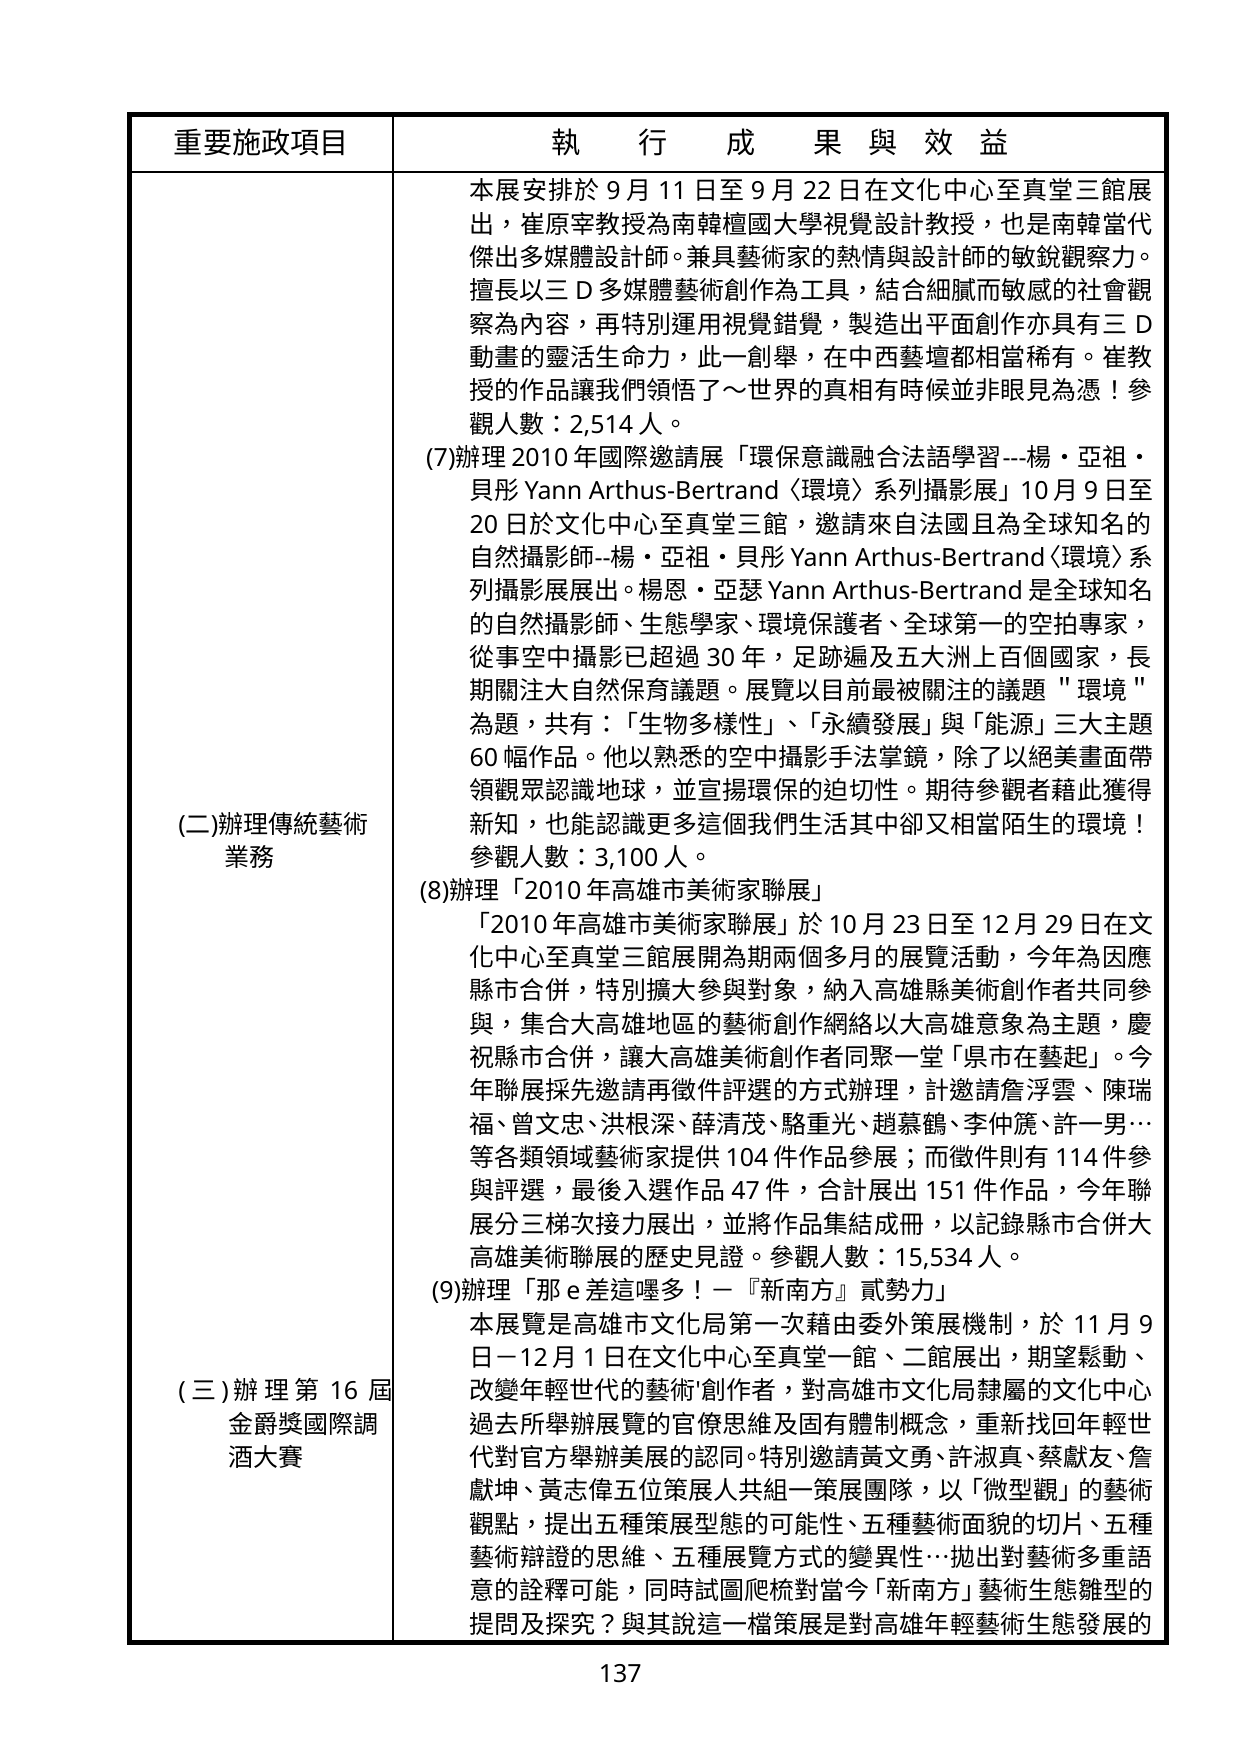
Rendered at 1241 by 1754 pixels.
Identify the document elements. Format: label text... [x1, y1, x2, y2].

table_header 重要施政項目 [132, 117, 392, 171]
table_cell 擬訂高雄市藝文活動活化方案，訂定「高雄市特定文化設施運用及文 化活動合作執行要點」，由文化局與財團法人高雄市文化基金會合作 辦理文化藝術活動，透過公設財團法人多元觸角與創會功能，一方面 節省公帑，一方面以最少經費，策辦更多大型優質活動。 1.輔導與監督財團法人高雄市愛樂文化藝術基金會及附設兩樂團組 織整併及轉型，該基金會第四屆董事會99年度共計召開第二次至 第六次董事會議，完成重要變革及事項如后： (1)99年7月1日完成第一階段組織整併，整併兩樂團的行政團 務，由團長制改行執行長制，採任期制。首創由單一的基金會負責營運西樂交響樂團及國樂交響樂團的新模式。 (2)建立基金會典章制度，齊一兩樂團管理標準並提升專業素養。99年12月完成「99年度團員評鑑」，並接續完成駐團指揮遴選。 2.高雄市愛樂文化藝術基金會99年度接受本局補助款,辦理表演活 動及場次如下： (1)高雄市交響樂團：專案及定期音樂會22場（其中含民間及政府單位邀演共9場）、校園推廣及小型室內樂重奏組54場、附設團演出及成果發表會15場、其他12場，合計103場，觀眾人數計86,198人。 (2)高雄市國樂團：專案及定期音樂會19場、校園推廣演出45場、附設團演出6場、其他7場，合計77場，觀眾人數計34,168人。 99年度本局所屬志工運用單位招募文化志願服務人員共計351人,協 助推動本局所屬文化設施，如展覽館、演藝廳及圖書館等服務工作， 對於新進任職人員，都會依各地點服務性質之需要，施予專業訓練課 程，為民眾提供服務。 《文化高雄》藝文活動月刊自99年2月號起發行量由每月5萬5千 冊擴大為6萬冊， 99年9月號起頁數也由60頁增加為72頁，擴大 行銷大高雄公民營藝文場館活動，通路點由800餘點大幅擴增為1500 餘點，頗受民眾歡迎與好評，對推廣藝文活動助益良多。 1.2010高雄文學發聲國際學術研討會 配合2010高雄縣市合併，為探索大高雄文學未來走向，規劃適切 周全的文學政策，邀集大高雄文壇意見領袖共同集思廣益、促進意 見交流，於11月6、7日（星期六、日）連續兩天於本局至善廳第 二會議室辦理「2010高雄文學發聲國際學術研討會」，來自加拿 大、日本、韓國及國內共13位學者發表專題演講及論文講座，本 次活動並將觸角延伸至電影等相關領域。99年12月出版《2010 高雄文學發聲國際學術研討會論文集》，以作為大高雄文學風采之 行銷與紀錄。 2.辦理「2010高雄文藝獎」 「高雄文藝獎」自89年起每兩年辦理一次，99年因應縣市合併， 特擴大辦理，以表彰高雄地區從事文化藝術創作具有特殊貢獻成就 或長期致力於文化藝術活動推展之人士，且本屆文藝獎不分獎勵類 別，共評選出7名得獎者，分別為錦連、鍾鐵民、陳水財、李武男、 郭南宏、沈亨榮、張秀如，99年10月24日下午在高雄市文化中 心至德堂舉行頒獎典禮，表彰7位得獎者為高雄藝文界的傑出貢 獻，凸顯本市對文藝界前輩之推崇。 3.「2010高雄文學創作獎助計畫」及「2010高雄文學出版計畫」 (1)以「三山與河海之歌」為主題辦理「2010高雄文學創作獎助計 畫」一般文類組及台語文類組，公開徵選文學創作計畫，入選十二位，文類包含為新詩、散文、小說及報導文學類，每位可獲獎助金10萬元。 (2)辦理「2010高雄文學出版計畫」，共徵得36件作品，選出新詩、散文、短篇及中篇小說共4件作品，於99年12月出版，每件作品出版書籍2,000冊，並上架流通發行。 4.出版兒童／青少年高雄繪本系列 邀請高雄知名繪本作家及新銳作家為兒童、青少年寫故事。鼓勵文 學創作風氣，共邀請高雄在地著名年輕作家郭漢辰、凌性傑、夏夏… 繪本家李瑾倫、劉旭恭等為高雄創作繪本系列，以圖文書打造高雄 文學新風景，作品將陸續完成。 5.辦理新銳文學作家創作分享活動，包含徐嘉澤、胡長松、凌性傑、 郭漢辰…等，共辦理13場，讀者反應熱烈，豐富璀璨的創作光芒， 為在地高雄注入一股新活力，同時展現高雄文學的多元面貌 6.出版優良文學素材 出版《98年高雄縣作家作品集》、《第七屆鳳邑文學獎得獎作品集》 、《鳳邑文學百科》、《高雄縣國民中小學臺灣文學讀本》等。 7.辦理鳳邑文學獎 為鼓勵本地文學創作者，倡導地方文學風氣，提升國民文化素養， 獎勵優良文學作品及對文學有特殊貢獻者，舉辦第七屆鳳邑文學 獎，計119件作品參賽，25位創作者獲得獎勵。 「高雄文創設計人才回流駐市(試辦)計畫」 為發展文創產業，吸引具有合法稅籍登記之文創設計人才以個人工作 室型態回流高雄。透過文創設計者之駐市設點，開拓兼具文化與經濟 雙重價值之文創市場。計畫獎助30位文創工作者，並分別於本市及 台北辦理說明會，共有二百多位來自南北兩地設計人才踴躍參加，本 案三梯次徵件，計有一百多人提案，通過駐市申請者共15人。 辦理「99年度活化流行音樂營運空間試辦計畫」，分4期補助，共補 助46家次的民間業者邀請流行音樂表演者至各單位駐唱演出。全年 共有173組樂手或團體演出，每周可提供90至136個演出時段供流 行音樂表演者演出，每月觀賞人數超過1萬5仟人。 1.文化資產審定 召開15次文化資產審議委員會，通過原岡山日本海軍航空隊編號 A1~A16宿舍群(樂群村)、龍肚鍾富郎派下夥房、伯公及菸樓為市 定古蹟，左營海軍眷村(包含合群、建業、明德等眷村)為文化景觀， 以及原岡山日本海軍航空隊編號B1~B10宿舍群(樂群村)。目前本 市共有古蹟45處(國定5處)，歷史建築41處，遺址4處(國定2 處)，文化景觀2處，總計92處。 2.文化資產修復 (1)完成國定古蹟左營舊城南門修復計畫。 (2)完成市定古蹟崇聖祠緊急修復工程。 (3)成左營舊城（東門段）震災後緊急支撐工程。 (4)完成市定古蹟旗山鎮農會修復工程。 (5)完成市定古蹟舊鼓山國小(旗山生活文化園區)大禮堂、辦公廳、北棟教室整體屋舍修復工程。 (6)完成歷史建築九曲堂泰芳商會鳳梨罐詰工場規劃設計。 (7)辦理國定古蹟原日本海軍鳳山無線電信所災害修復工程。 (8)辦理市定古蹟鳳儀書院修復工程。 (9)辦理市定古蹟鳳山縣城殘蹟-平成、訓風及澄瀾三處砲台災害復 建工程。 (10)辦理歷史建築原頂林仔邊警察官吏派出所災害復建工程。 (11)辦理國定古蹟下淡水溪鐵橋（高雄端）災害復建工程。 (12)辦理市定古蹟旗山天后宮修復工程。 (13)辦理歷史建築旗山碾米廠規劃設計。 (14)輔導完成99年度產業文化資產再生計畫-台灣糖業博物館展出空間創意改造計畫。 3.遺址保存 (1)完成99年度國定遺址鳳鼻頭（中坑門）遺址及萬山岩雕群管理維護計畫。 (2)規劃鳳鼻頭遺址公園之設置，完成「鳳鼻頭（中坑門）遺址文 化內涵暨生態環境調查研究計畫」及「鳳鼻頭遺址文物展示館及展示內容先期規劃案」，並辦理遺址保存計畫暨都市計畫變更。 (3)辦理月眉農場永久屋基地下游段滯洪池涵蓋新象寮遺址搶救發掘計畫。 (4)辦理那瑪夏鄉莫拉克災後復原學校預定地民權遺址搶救發掘計畫。 (5）辦理那瑪夏及甲仙鄉重建預定地與遺址重疊部分之災後復原考古調查試掘計畫。 4.眷村文化保存 (1)調查研究與出版 99年陸續辦理「左營眷村空間基礎資料與活化再利用屬性分析研究計畫」、「眷村文化性資產-眷村教育發展史訪談計畫」、「高雄市眷村女性生命史紀錄計畫」、「眷村花之味」、「原日本海軍鳳山無線電信所日本宿舍建築調查研究與修復計畫」，透過各種歷史角度帶領民眾體會眷村文化之價值與保存意義。 (2)眷村文化園區 文化局自成立眷村文化館並試營運以來，即積極建構眷村文化館成為眷村文化影音保存的多元參與平台，並規劃辦理各項靜態展覽、動態演藝及眷村美食等活動，以完整保留眷村文化。99年並依據「國軍老舊眷村文化保存選擇及審核辦法」擬具保存計畫，爭取「左營明德新村」及鳳山「海光四村」、「莒光三村、「慈暉新村」成為國防部南區眷村文化保存區。99年8月21日於左營海軍運動場籌辦「當我們同在一起-821守護左營海軍眷村活動」，總計逾1500人次齊聚左營海軍運動場，為保存左營海軍眷村文化而努力。 1.打狗英國領事館(官邸) 為落實古蹟活化再利用精神，文化局辦理打狗英國領事館官邸委外 營運，積極督導委外廠商規劃辦理靜、動態藝文活動，並引領民眾 深入瞭解打狗英國領事館官邸在高雄歷史脈絡中扮演之角色，成功 行銷打狗英國領事館官邸為本市著名文化觀光景點，參訪人潮不 斷，99年累計參訪人次逾412,342人。 2.武德殿 武德殿為全台唯一以原始功能再利用之古蹟點，館內除舉辦劍道武 術等活動外，並設有日本武道文物展覽，展出武士鎧甲、武士刀等 文物，帶領民眾體驗正統之武道文化。99年陸續舉辦武德祭系列 活動-日本舞蹈、茶道、花道研習體驗營以及劍道大賽兼演武大會 等台日交流藝文活動，99年累計蒞館參訪人次逾34,440人次。 3.打狗鐵道故事館 文化局結合鐵道文化與整體都市發展，將廢棄車站打造為「打狗鐵 道故事館」，於99年10月24日正式開幕，融入鐵道圖書資訊平台 與旅遊諮詢等機能，除了將鐵道貨運業務呈現在民眾眼前，更是全 台鐵道展示資料館唯一有博物館學專業人員進駐的館舍，展示品說 明板上的QR二維條碼，讓民眾可以利用智慧型手機當場檢索上網 ，開創國內博物館文物導覽的先驅。 4.旗山生活文化園區（舊鼓山國小） 旗山生活文化園區的前身為舊鼓山國小，文化局分年進行古蹟修復 及景觀改善工程，並定名為「旗山生活文化園區」。透過舉辦表演 藝術、幸福(惜福)市集、單車深度旅行、藝術進駐及藝文交流等活 動，提供遊客及民眾良善的休憩及生活空間。總計99年入園或參 與活動人數約有36,000人次。 1.文化資產調查研究 (1)完成市定古蹟西子灣蔣介石行館調查研究及修復計畫。 (2)完成高雄市柴山小溪貝塚調查研究計畫，將做為未來提報本市文化資產審議委員會審議指定遺址或列冊監管之重要依據。 (3)完成國定古蹟鳳山縣舊城東門段調查研究及修復計畫。 (4)完成國定古蹟鳳山縣舊城西門遺蹟調查研究，並經本市99年度文資審議委員第5次會議審議通過，決議將西門段城牆遺跡二處及建議保存範圍提報文建會審議，納入國定古蹟鳳山縣舊城範圍。 (5)完成歷史建築旗山火車站周邊石拱圈及角樓調查研究及規劃設計案。 (6)辦理歷史建築黃家古厝調查研究及修復計畫歷史建築黃家古厝調查研究及修復計畫。 (7)完成高雄縣文化景觀普查計畫(第三期）。 (8)辦理國定古蹟原日本海軍鳳山無線電信所古蹟保存區第二期 規劃案。 2.大高雄文化資產行政業務再造論壇 因應99年12月25日高雄市縣合併，對於文化資產相關議題之行 政運作與社群共識等面向，應具備全面觀以勾勒未來共同願景，文 化局於99年10月27日辦理「大高雄文化資產行政業務再造論 壇」，邀請高雄市、縣民間社團與學術單位與會，針對未來大高雄 文化資產及地方文化館保存與經營等議題，提供客觀且多元之專業 建議，藉由此次論壇打造一對話平台，並將論壇成果輯錄成冊，以 作為未來大高雄推動文化資產政策時之參考。 3.文史民俗活動推廣 (1)辦理2010年二二八紀念系列活動，文化局以『寬容．新情．新希望』為主題，規劃辦理二二八系列紀念活動，包括：「火煉的水晶」新書發表會、「高雄二二八雄中座談」、「二二八追思紀念會」、「二二八和平紀念系列影展-和平與人權影像專題」、以及「二二八紀念音樂會」，期待透過跨族群的理解與對話，表達對受難者之追思紀念。 (2)辦理開台聖王鄭成功387年紀念活動，藉由台灣豫劇團的表演傳頌其事略功績，引領市民了解鄭成功開發台灣的功績以及對台灣歷史文化的影響。 (3)辦理2010年全國古蹟日 歡迎遊古蹟 璀璨的哈瑪星 市府近年積極推動哈瑪星舊城區改造與古蹟保存活化，使充滿懷舊氛圍的哈瑪星再度燦爛起來，文化局響應「世界古蹟日」的文化活動精神，於99年9月18日、10月10日二日辦理古蹟日活動，藉由遊玩的方式帶領民眾了解高雄之起源並深入認識哈瑪星的繁華盛景，進而推廣文化資產保存與再利用之意識。此次活動計有361位民眾參加。 巧奪天工‧玉樹臨風 為呈現旗山天后宮、鳳山龍山寺與大樹鄉文化資產的修護樣貌與歷史遺跡，以彰顯文化資產之人文意義與永續保存之價值。文化局辦理「旗鳳敵手‧廟宇回春」以及「五福臨門有古意」兩場古蹟日活動，讓民眾了解文化資產保存及修護的正確觀念，並整合大樹鄉舊鐵橋溼地生態園區之資源，帶領民眾體驗文化，擁抱生態。此次活動計有320位民眾參加。 1.辦理地方文化館第二期計畫 99年向行政院文化建設委員會爭取經費辦理「地方文化館第二期 計畫」，包括第一類重點館舍升級計畫以及第二類文化生活圈計畫 ，以積極建構城市文化館群，深化為高雄城市最具魅力的文化據 點。 2.辦理「中長程文化生活圈」 99年文化局搭配縣市合併等議題，強化高雄市區文化館、博物館 群入口城市機能，以「整座城市，就是我的文化館」為訴求，加入 夜間行動Day & Night、館內延伸館外In & Out等概念，陸續規 劃辦理：「文化館，創意逛大街」資源串連與合作展演計畫、《文化 高雄》「城市文化館專題」中外文整體導覽文宣行銷共享計畫、「無 邊界的文化館」大高雄文化生活圈經營輔導交流平台計畫，期能提 供縣市合併後大高雄生活圈的城市藝文饗宴，吸引更多旅客造訪大 高雄。 3.辦理古蹟活化策展：英國領事館官邸台英文化交流跨領域策展計 畫為達成活化古蹟並發揮教育民眾之目的，99年文化局依計畫精 神辦理「城市再生最前線—看利物浦。聽披頭四。想像高雄」以及 「東方想像－大航海時代香料與地圖展」兩場展覽，透過展示帶領 民眾體認該館多元豐富之文化內涵，並打造台英文化交流生活圈。 1.辦理99年度新故鄉社區營造第二期計畫 輔導本市各社區向行政院文化建設委員會爭取經費辦理99年度新 故鄉社區營造第二期計畫，包括成立社造中心，串聯各社區組織以 強化社造運作功能。 2.徵選輔導社區營造點並培育相關人才 99年度共輔導54處社區營造點（其中高雄市23處；高雄縣31處）， 並培育相關人才投入社區營造工作，鼓勵地方守護文化資產及地方 文化產業資源再造，以推動社區交流。99年12月辦理三梯次社區 交流活動，共帶領逾220位對社造有熱誠之民眾走訪高雄縣旗山南 星社區及美濃廣林社區，並從中汲取成功經驗以因應縣市合併後社 造計畫之推動。 1.2010高雄春天藝術節 與高雄市文化基金會合作，於本（99）年3月至5月辦理，為本市 首次規劃辦理之大型城市藝術節，總計有13個節目，共計21場次， 共吸引4萬多人，平均觀眾整體滿意度超過9成，深獲民眾喜愛且 豐富市民藝文生活，明年將繼續辦理。 (1)藍色星球 於99年3月9日晚間假高雄美術館面湖草坡辦理旗艦級大型戶外多媒體交響音樂會，《藍色星球》是首部全面探討海洋生態與自然歷史的紀錄片，由英國廣播公司BBC與Discovery共同製作，拍攝時間長達五年、足跡遍及全球七大洲；2006年《藍色星球》發展為音樂會形式，讓觀眾感受不可思議的深海畫面與現場音樂的震撼，娛樂性、教育性與環保意識兼具的演出獲得國際間廣大的迴響。本活動吸引7,000名觀眾前來聆聽這場草地音樂會。 (2)法國普雷祖卡現代芭蕾舞團-白雪公主 於99年3月10、11日晚間假高雄市文化中心至德堂演出，在法國當代傑出編舞家普雷祖卡的巧手編創下，童話白雪公主中的主角們鮮明地跳躍在舞台上，身穿時尚設計師高堤耶的華麗服飾，在馬勒交響曲的浪漫樂聲中，動人地舞出雋永的格林童話。2場演出票房超過7成，吸引約2,400位觀眾。 (3)台語巨星演唱會 這次演唱會於99年3月13日晚間假高雄市文化中心至德堂演出，特別邀請「寶島歌王」葉啟田、「肉粽歌王」郭金發、「車站天后」張秀卿、「多桑」蔡振南等八位台語歌壇唱將同台飆歌，清一色都是金曲歌王歌后，首度邀請到三度入圍金曲獎的知名日籍作曲家櫻井弘二擔任音樂總監，率領高雄市國樂團合力演出。大編制樂隊陣容增加了演出的整體氣勢，傳統與流行、復古與時尚的結合更帶來耳目一新的台語音樂震撼，售票率達到99％，約1,700人觀賞，活動演出深獲好評，吸引不同族群前往至德堂參加演唱會 。 (4)預言 於99年3月19至21日假高雄市文化中心至德堂演出， 臺灣戲劇表演家劇團在創立十年後積極朝向轉型成為全國知名舞台劇團，該團首次嘗試以「推理」風格編寫本劇，廣納全國優秀演員並集合國內劇場界菁英，更跨界邀請流行音樂界知名音樂人共襄盛舉，突破該團歷來製作與行銷方式與規模。本活動吸引4500名觀眾。 (5)穿梭在村上IQ84異托邦 帶領大家重溫村上春樹筆下的音樂文字魅力；指揮家陳秋盛與旅美鋼琴家劉孟捷率高市交演出《小交響曲》等曲目，更深刻地享受村上流小說中的線索。於99年3月27日假高雄市文化中心至德堂演出，吸引1,500名觀眾一起描繪出村上小說中的古典印象。 (6)登陸夢幻島 於99年4月3日假高雄市文化中心至德堂演出，對位室內樂團結合舞蹈戲劇，演繹古今中外的古典樂，穿越時光隧道，隨著音符飛天遁地，與小飛俠彼得潘一起捉弄討厭的虎克船長。還有「台灣之光」旅德男高音林健吉特別回台，在高雄春天藝術節唱給孩子聽！吸引約3,000名觀眾欣賞。 (7)彼得與狼 「彼得與狼」是俄國作曲家普羅高菲夫一系列少年音樂教育中，最為人所熟悉的一部作品，高雄城市芭蕾舞團與高雄市交響樂團聯合演出，由旅歐舞蹈家王國權編舞，帶給喜愛音樂與舞蹈的觀眾一場溫馨與高水準的芭蕾與交響樂的盛宴。另一齣作品為創作芭蕾「綻」，由國家文藝獎得獎人李靜君以巴哈的協奏曲編舞，是結合繪畫與音樂的絕佳舞蹈創作。於99年4月17、18日假高雄市文化中心至德堂演出，吸引超過3,000位觀眾。 (8)白香蘭 於99年4月23、24日假高雄市文化中心至德堂演出，歌仔戲首創音樂歌舞劇「白香蘭」，重現50年代黑貓歌舞劇團的迷人風采、內台歌仔戲的精采盛況。幕幕場景重現，感受濃濃的復古台灣味，共計1,750位觀眾觀賞，一同回到記憶中的時光！ (9)雷峰塔 金鷹閣電視木偶劇團與高雄國樂團合作的超炫金光布袋戲，帶您進入「白蛇傳」的古典神話鉅作，此次力邀高雄市立國樂團跨刀合作，編製主題曲及配樂，透過現場演奏，緊密結合每個古典京劇裝扮的戲偶精湛操演，舞台設計首創全國布袋戲舞台劇零框架演出，以燈光與立體場景互構的非傳統出入場安排，讓戲偶可以穿梭於舞台每個角落演出，更貼近觀眾視覺所及，能欣賞到偶戲的細緻迷人風采，於99年5月22日假高雄市文化中心至善廳演出，約有700名觀眾。 2.大港開唱 與「The Wall」及「高雄市文化基金會」合作辦理「大港開唱」 活動，於3月12日至21日間假駁二藝術特區辦理。邀請國內外 流行樂獨立樂團及創作歌手如蘇打綠、盧廣仲、旺福、宇宙人、 滅火器等超過50組以上實力堅強的創作音樂人接力開唱，並辦理 創意市集、塗鴉藝術等週邊活動，塑造成為大型流行音樂盛宴， 總共吸引40,000人參與。 3.BBC交響樂團戶外轉播 被指揮大師托斯卡尼尼譽為「全世界最好的交響樂團」的英國BBC 交響樂團，於5月22日前來高雄至德堂演出，因至德堂觀眾席次 有限，為嘉惠廣大的南部民眾，讓未購得入場券之民眾也能欣賞 到難得國際高水準交響饗宴，規劃戶外同步轉播該場音樂會，讓 更多市民能體驗到世界頂尖音樂家的卓越演出。吸引約7,000名 觀眾欣賞。 4.由文化局指導，臺灣戲劇表演家劇團主辦的「2010正港小劇展」 活動於 99年7月24日至8月29日假駁二藝術特區P2倉庫舉辦， 邀請來自北京及全國北、中、南、東優秀劇團計13團，進行為期 5週、24場演出、16場演後講座之聯演活動，共計有2,517人次 觀賞，呈現最具創意與藝術思維的「小劇場運動」。 5.本市劇團兩岸交流： 粉劇團製作無伴奏人聲之音樂劇《Miss Taiwan》，以跨界演出形 式呈現充滿台灣風味的劇情與影像，因而獲得北京青年藝術節的 邀請，於9月24-26日假北京『東方先鋒劇場』演出三場。另外， 臺灣戲劇表演家劇團《WoMan，這一夜─守歲》獲得北京青年藝術 節及ACT上海國際當代藝術季之邀請，於 9月24、25、26日在 北京國家話劇院小劇場演出三場；11月19、20、21在上海唯一 國家級專業話劇團體「上海話劇藝術中心」戲劇沙龍演出五場。 兩團之演出向來自各國的藝術團體及當地觀眾展現台灣表演藝術 之深度，推動實質的兩岸文化交流，展現台灣在地文化藝術之美。 6.辦理「歡喜來看戲-99年高雄縣表演藝術鄉鎮巡演活動」： 1至12月由明華園戲劇團、春美歌劇團、明華園天字戲劇團、許 亞芬歌子戲劇坊、秀琴歌劇團、勝秋戲劇團等優秀團隊，於路竹 鄉、湖內鄉、大寮鄉、田寮鄉、旗山鎮、林園鄉、鳳山市及衛武 營藝術文化中心等地演出，演出場次為27場，參與人數共計 84,600人。 7.辦理「雲門舞集2駐縣計畫」 9月27日至10月9日辦理為期兩週駐縣，包括5場生活律動、2 場校園演出、4場劇場演出及10月9日在衛武營都會公園辦理大 型戶外公演，參與人次約20,000人。 8.申請文建會99年5月-11月補助莫拉克風災受災演藝團隊-高雄 縣表演藝術鄉鎮巡演計畫120萬元，審查會議已於6月13日辦理 完畢，入選團隊共5團，掌中戲2團將拚台形式演出3場次，歌 仔戲3團以匯演方式辦理2場次，參與人數超過5,000人。 9.辦理「聆聽．巴黎─2010高雄國際音樂節」，於高雄市、鳳山、 旗山、杉林慈濟大愛村舉辦6場巡迴音樂會，中山大學音樂系舉 辦4天大師班課程；於8月22日中山大學逸仙館成功圓滿閉幕， 總參與人數約4,500人。 10.於衛武營辦理「懷念老歌金曲之夜」，參與人數約3,000人。 11.邀請紙風車演出「紙風車的魔法書」，參與人數約3,000人。 12.邀請蘋果劇團演出「動物森林狂想曲」，參與人數約3,000人。 13.雲門舞集2戶外公演，參與人數約10,000人。 14.補助尚和歌仔戲團製作「白香蘭音樂劇有聲故事輯」，該團於2010 年春天藝術節演出之白香蘭音樂劇，為歌仔戲與大編制國樂團跨 界合作，並為融合歌仔戲元素的台語歌舞劇全新原創作品，為大 高雄地區民眾提供傳統藝術跨領域新視野，緣此製作「白香蘭」 音樂故事輯，並於10月由全省誠品、金石堂及海山唱片等亞洲唱 片通路上市發行。 1.傑出團隊扶植與藝文活動補助 (1)本年度補助款為12,685,000元，三期定期補助共計161件，專案補助共受理47件，總計208件。 (2)高雄市配合文建會扶植傑出藝文團隊獎勵計畫，99年度傑出演藝團隊徵選與獎勵計畫獲文建會核定補助經費120萬元，本局並以藝文補助經費165萬元勻支為配合款。本年度共有24個團隊提出申請，共計遴選出本市15團傑出演藝團隊。 (3)高雄縣配合文建會扶植演藝團隊徵選與獎勵計畫，2月辦理審查會、公布入選團隊5組，10-11月安排在衛武營及縣內鄉鎮辦理成果展演8場次，參與總人數達4,532人。 2.街頭藝術展演扶植與推動 (1)依據「高雄市街頭藝人標章發行及展演辦法」辦理2次99年街頭藝人標章認證活動，共494組通過認證。 (2)依據「高雄縣街頭藝人從事藝文活動實施計畫」規定，自95年起，每一年二次受理申請，並進行街頭藝人審查，95至99年總計為269組。 3.因應「高雄市輔導演藝團體自治條例」，辦理高雄市藝文團隊換證 工作。 1.配合交通部高雄港務局第六貨櫃中心興建計畫及紅毛港遷村，本府 為保存、維護紅毛港史蹟文化，規劃興建「紅毛港文化園區」，讓 港灣歷史、文化景觀繼續傳承，並期望成為高雄市兼具文化保存、 教育及休閒之重要人文地標，預計民國100年12月底完工。 1.辦理「大東文化藝術中心公共藝術設置計畫」。 2.辦理「簡約中的光藝術公共藝術設置計畫」。 3.辦理「高市公共藝術推廣暨駁二藝術特區裝置藝術民眾參與活動」。 4.完成編印「遊藝高雄公共藝術」專書。 1.規劃執行「高雄文創設計人才回流駐市(試辦)計畫」：透過文創設 計者之駐市設點，開拓兼具文化與經濟雙重價值之文創市場。計畫 獎助30位文創工作者，並於99年6月10日及26日分別於本市及 台北辦理說明會，共有二百多位來自南北兩地設計人才踴躍參加。 2.辦理「活化流行音樂營運空間試辦計畫」：99年度補助2期，共有 19家次流行音樂營運空間業者獲得補助，每期有40組以上團體參 與演出，每月提供350個演出時段供流行音樂表演者演出，每月觀 賞人數超過1萬4仟人，每期約新增2至3組流行音樂表演者參與 演出。亦邀請專家至現場進行實地審核，提供專業意見供業者參考 改進，以塑造更優質的流行音樂演出及欣賞環境。 3.持續規劃辦理「文化創意產業發展」行銷輔導計畫： (1)辦理「文化創意產業發展」行銷輔導計畫 99年7月委託中華民國設計師協會辦理「高雄市文化創意產業發展輔導計畫」，於99年12月底完成高雄市年度設計力調查報告並辦理2010高雄設計節及青春設計節之先期規劃，舉辦20場以上之相關座談會，成功媒合50件以上之文創補助提案，並於99年12月14日前，協助本市文創業者提送件9案提案至文建會申請文創補助計畫，另亦協助本局完成文建會明100年度文創經費補助提案計畫等成果。 (2)微型文創產業生根計畫 文創產業之規模大小不一，一般微型文創產業難以建立擴展銷售管道，擬藉由本計畫之推動，增加文創商種類多元化，建立本市微型文創產業銷售平台並協助拓展通路以提高產值，99年共舉辦3場產銷平台，媒合產值超過600萬元。 (3)文創設計結盟產業提案補助計畫 本案原創精神為獎助並補助設籍高雄之文創設計業者與產業結盟合作，提高文創設計之加值化服務，提升產品附加價值並達量產之目標。自99年5月17日公告起，分三梯次收件總共收到56件提案申請，經審查核定31件初階提案，獎助新台2-5萬元整不等，成功媒合30件以上之文創設計方案，三梯次總共使用新台幣98萬元獎勵金。 1.本計畫於98年10月1日經行政院核定，基地位於高雄港11至15 號碼頭，總工程費50億元，軟體計畫經費4.5億元，預定期程為 98-104年。100年初選出首獎西班牙設計團隊及台灣翁祖模建築師 事務所獲得設計監造權。 2.辦理「活化流行音樂營運空間試辦計畫」，總補助件數為46件，參 與演出樂手或團體組數173組，每周提供90-136個演出時段（每 一演出時段為40分鐘）供流行音樂工作者表演，每月欣賞人口數 超過15,000人、全年總欣賞人口約22萬人。 3.辦理國際音樂交流計畫-大港開唱活動，邀請國內外具指標性獨立 樂團及藝人於駁二藝術特區進行10天，超過20組在地樂團的接力 開唱，超過100檔的音樂演出，吸引4萬多名流行音樂產業及愛好 者共同參與。 4.100年度接續辦理「南方原創影音大賞」創作徵選獎助計畫，預計 產生20支優秀影音作品。人才培育等各項計畫預計培訓600名流 行音樂相關領域人才。 1.協助國內外影視公司南下本市取景拍片，藉由電影場景行銷城市風 貌，新聞處99年7至12月協助影視劇組勘景、拍攝等行政支援事 務如下： (1)電影10部：走出五月、痞子英雄首部曲、賽德克巴萊、寶島曼波、皮克青春、少年Pi 的奇幻漂流、港都2012、殺手歐陽盆栽、語獸、失戀事務所。 (2)電視劇7部：倪亞達、我和我的兄弟恩、單數絕配、菊島醫生情、女王不下班、落跑3人行、真的漢子。 (3)張信哲Olivia等音樂MV 5支、精彩台灣等電視節目5個、可口可樂UpIn the sky篇等廣告29支、學聽我說等學生畢業短片9支。 2.99年7至12月補助電影、電視劇及廣告片在本市拍攝期間之住宿 經費，計有走出五月、皮克青春、寶島曼波、賽德克巴萊等電影4 部；倪亞達、我和我的兄弟電視劇2部；伊利牛奶廣告一部。 3.關懷國片發展，推動半價補助民眾觀賞國片政策：國片「酷馬」。 4.協助優質影片辦理推廣活動：計有酷馬、被出賣的台灣、父後七日、 大明星、魚狗、當愛來的時候、第四張畫、阿輝的女兒、被遺忘的 時光、他們在畢業的前一天爆炸等10部。 1.為推動本市影視文化產業發展，活絡本市電影文化及行銷本市風 貌，積極向中央爭取「國家電影文化中心南部分院」在本市設立， 96年7月19日行政院新聞局召開第一次協調會議，並經通過將台 北縣新莊新用地與本市內惟埤兩案一併辦理規劃，並擬以電影主題 公園為主軸規劃。 2.為研商用地面積及本案增進經濟及財務效益兩項議題，99年10月 4日於本府秘書長室召開「臺灣電影文化中心」籌建計畫案擴增用 地面積協調會，本案由郝秘書長建生主持，出席單位包括本府地政 處、都市發展局、工務局工企劃處、工務局養護工程處，會中分就 本案提高用地面積、增進經濟及財務效益兩議題進行討論。本案重 要會議決議為:本案內惟埤東北角6公頃(鼓山區青海段232號、235 號、236號、233號、龍水段391號)為市有地，管理機關為本府工 務局養護工程處，由於土地面積超過5公頃，建蔽率12%容積率6%， 於不超過本區建築使用面積之總量之前提下，為使本案未來使用規 劃較具整體性、發揮較大效益，本府願無償提供行政院新聞局內惟 埤東北角6公頃土地作為電影文化中心南部分館規劃使用。 因應高雄電影節十年有成，本局特別規劃辦理「雄影大師論壇系列: 打開電影的視界之窗」，邀請國際知名電影人士介紹國際趨勢下的台 灣電影，以開啟「世界之窗」的角度，灌溉高雄的電影藝文視野。高 雄電影節舉辦的「雄影大師論壇系列:打開電影的視界之窗」10月24 日、30日、31日電影節期間連續兩個周末辦理三場論壇活動，邀請 的講座包含《賽德克巴萊》導演魏德聖、《畫皮》導演陳嘉上、《海角 七號》行銷統籌李亞梅、中子創新有限公司活動事業群總經理暨製作 人馬天宗、華特迪士尼(上海)北京分公司副總裁戚家基、《賽德克巴 萊》製片黃志明、《臥虎藏龍》編劇蔡國榮、龍祥行銷總監褚明仁等 橫跨兩岸三地的影視名人齊聚高雄市立美術館隆重開講本次論壇分 為三個主題，分別是10月24日第一場:「潮電 影－你將擁抱 的下一波電影熱潮」、10月30日第二場：「賣電影－從西體中用到游 擊散打的電影發行」、及10月31日第三場:「拍電影－從《臥虎藏龍》 到《塞德克巴萊》的電影趨勢」，三天共計吸引600人次進場。 1.全年於至真堂、至美軒、雅軒及第一、二文物館等展場舉辦181 場次展覽，參觀人數達 564,733人，其中除年度申請展外，為提 升市民藝術欣賞及促進城市藝術文化交流，規劃辦理展覽如下： (1)辦理「高雄市美術展」活動 為輔導美術團體發展，導入城市美學概念，培養各畫會會員間之情誼與創作交流，促進本市美術創作風氣，特別於99年1月至12月在文化中心至美軒辦理「高雄市美術展」活動，由45個本市立案畫會會員接力展出，展出作品涵蓋書法、國畫、西畫、攝影等平面及立體藝術創作。本活動除讓藝術團體相互交流外，更可讓市民能親自與展出者面對面接觸，引發民眾參與及創作的興趣，提昇高雄市民藝術欣賞的眼光及涵養，讓藝術落實生活面，達到藝術家庭化的目標。參觀人數：63,742人。 (2)辦理「打開畫匣子-美術在高雄」展覽活動 為推崇肯定高雄資深藝術家，持續注入藝術創作的熱情，以及重視其在藝術發展中的歷史的軌跡，藉由辦理99年度「打開畫匣子-美術在高雄」展覽活動，策劃相關領域資深藝術家個展，期藉由不同風格的作品展現，提供民眾認識本市前輩藝術家的管道，以激勵後進，達到藝術傳承與發揚目的。此活動邀請高雄市(縣)出生、設籍、就業並從事藝術創作並年滿65歲，經文化局諮詢委員會審查通過之資深藝術家，於99年1至12月在文化中心雅軒展出，每二週辦理一場共計24場，此活動重現高雄資深前輩藝術家之創作活力及藝術的傳承，深受各界好評。參觀人數：61,185人。 (3)辦理「打開－文化中心99換新裝聯合開幕」活動 為擴大宣傳展場整修成效，並行銷99年開春各檔展覽，於99年1月3日上午在文化中心至美軒前中走道舉辦「打開－文化中心99換新裝聯合開幕」活動，邀請高雄藝術界人士及各展館展出藝術家參加，以展場全新風貌及優質的展覽活動，提供與會貴賓、藝術家嶄新感受，藝術家與民眾對整修後清新、明亮而具現代風格的展場空間及入口意象，高度肯定讚許。 (4)辦理「ㄈㄨˊ虎生風‎—‎貳零壹零年迎春創意展‎」 為延續文化傳統，將設計及藝術與生活結合，文化局在99年2 月6日至3月7日農曆年期間，於文化中心展演平台以生肖「虎」為主題辦理展覽，現場有陶藝、雕塑、鋼雕、紙藝、海報設計…等各種不同素材的創意呈現，春節期間(初一至初六）每天安排2場DIY推廣活動，邀請老師於文化中心前廳現場教導民眾陶藝捏塑、版畫雕刻，絹印、紙藝等，讓民眾更容易親近藝術，在新的一年激發出更多新意。參觀人數：14,984人。 ‎(5)辦理「2010‎青春美展」 為激勵青年學生從事藝術創作，特結合中南部大學院校美術、視覺傳達等系於99年4月1日至6月20日在文化中心辦理「2010 青春美展」，展出青年學生充滿活力、創意的多元作品，並藉以促進校際間的切磋與觀摩，也讓民眾有機會體驗學院派不同的藝術創作風格。本次「青春美展」系列共有11所大學院校參與，參觀人數：37,009人。 ‎(6)辦理2010年國際邀請展「3Ｄ-錯視：崔原宰數位藝術設計個展」 本展安排於9月11日至9月22日在文化中心至真堂三館展出，崔原宰教授為南韓檀國大學視覺設計教授，也是南韓當代傑出多媒體設計師。兼具藝術家的熱情與設計師的敏銳觀察力。擅長以三D多媒體藝術創作為工具，結合細膩而敏感的社會觀察為內容，再特別運用視覺錯覺，製造出平面創作亦具有三D動畫的靈活生命力，此一創舉，在中西藝壇都相當稀有。崔教授的作品讓我們領悟了～世界的真相有時候並非眼見為憑！參觀人數：2,514人。 (7)辦理2010年國際邀請展「環保意識融合法語學習---楊‧亞祖‧貝彤Yann Arthus-Bertrand〈環境〉系列攝影展」10月9日至20日於文化中心至真堂三館，邀請來自法國且為全球知名的自然攝影師--楊‧亞祖‧貝彤Yann Arthus-Bertrand〈環境〉系列攝影展展出。楊恩‧亞瑟Yann Arthus-Bertrand是全球知名的自然攝影師、生態學家、環境保護者、全球第一的空拍專家，從事空中攝影已超過30年，足跡遍及五大洲上百個國家，長期關注大自然保育議題。展覽以目前最被關注的議題 ＂環境＂為題，共有：「生物多樣性」、「永續發展」與「能源」三大主題60幅作品。他以熟悉的空中攝影手法掌鏡，除了以絕美畫面帶領觀眾認識地球，並宣揚環保的迫切性。期待參觀者藉此獲得新知，也能認識更多這個我們生活其中卻又相當陌生的環境！參觀人數：3,100人。 (8)辦理「2010年高雄市美術家聯展」 「2010年高雄市美術家聯展」於10月23日至12月29日在文化中心至真堂三館展開為期兩個多月的展覽活動，今年為因應縣市合併，特別擴大參與對象，納入高雄縣美術創作者共同參與，集合大高雄地區的藝術創作網絡以大高雄意象為主題，慶祝縣市合併，讓大高雄美術創作者同聚一堂「県市在藝起」。今年聯展採先邀請再徵件評選的方式辦理，計邀請詹浮雲、陳瑞福、曾文忠、洪根深、薛清茂、駱重光、趙慕鶴、李仲篪、許一男…等各類領域藝術家提供104件作品參展；而徵件則有114件參與評選，最後入選作品47件，合計展出151件作品，今年聯展分三梯次接力展出，並將作品集結成冊，以記錄縣市合併大高雄美術聯展的歷史見證。參觀人數：15,534人。 (9)辦理「那e差這嚜多！－『新南方』貳勢力」 本展覽是高雄市文化局第一次藉由委外策展機制，於11月9日－12月1日在文化中心至真堂一館、二館展出，期望鬆動、改變年輕世代的藝術'創作者，對高雄市文化局隸屬的文化中心過去所舉辦展覽的官僚思維及固有體制概念，重新找回年輕世代對官方舉辦美展的認同。特別邀請黃文勇、許淑真、蔡獻友、詹獻坤、黃志偉五位策展人共組一策展團隊，以「微型觀」的藝術觀點，提出五種策展型態的可能性、五種藝術面貌的切片、五種藝術辯證的思維、五種展覽方式的變異性…拋出對藝術多重語意的詮釋可能，同時試圖爬梳對當今「新南方」藝術生態雛型的提問及探究？與其說這一檔策展是對高雄年輕藝術生態發展的觀測，不如說，是一個讓新南方「Me世代」“Satogaeri”的回鄉計畫，再次回到自己的家鄉，認同對這一塊孕育成長藝術養份的土地，再一次給予熱情的擁抱。參觀人數：15,182人。 2.文化中心四周石鼓燈箱展示 (1)辦理「極簡．幻視．七十二面圓石鼓設計展」 以圓影（福田大師的作品）、圓舞（福田大師活潑的身影）、圓展的概念於文化中心藝術大道上的圓石鼓上，以此展覽讓設計大師的作品挑戰視覺的平面空間，啟發創造力並找到圖像的樂趣，亦可發揚市民之藝術氣息及提昇藝文生活品質，展出至99年7月底止。 (2)辦理「大高雄意象石鼓特展」 為呼應縣市合併，文化局特別邀請高雄縣市共計72位藝術家提供有關高雄縣市風景、人文等創作圖檔，自99年8月起在文化中心藝術大道的圓形石鼓燈箱展示。本次展出的作品包含油畫、水墨、書法、攝影等不同創作形式，將藝術家眼中的高雄，呈現在民眾面前，讓更多遊客感受到高雄縣市自然風景與人文特色的內涵與精神。 3.辦理藝術家創作肖像拍攝 意在呈現高雄資深及活躍藝術家創作藝術潛藏之部分，故以拍攝其 創作過程之點滴，藉由拍攝記錄呈現藝術家們創作過程發自內心所 傳達之神韻，讓城市的藝術發展留下歷史見證，達到肯定藝術家創 作成就，提升其尊榮感，豐富城市文化樣貌，建立無價文化資產； 使藝術文化得以傳承，增益後輩傳承脈絡。此計畫於99年9月至 12月進行拍攝，對象包含視覺藝術類、表演藝術類、文學類及文 史類共計45位。 1.辦理「高雄市傳統木雕工藝巡禮」活動 99年2月3日至2月24日於文化中心第一文物館辦理，邀請本市 登錄傳統木雕類工藝匠師葉經義老師提供其歷年來精心創作的木 雕作品近50件及多幅珍貴手稿展示，並配合環保議題，以花鳥、 動植物為主角，創作【生態系列】作品；並分別於99年2月7日 及2月21日辦理2梯次鼓山代天宮參觀導覽活動，計有40位民眾 參與，由葉經義藝師與吳杏雪彩繪修復師共同導覽講解代天宮內各 項建築裝飾作品，讓民眾對本市的傳統藝術有更深一層的認識。參 觀人數：2,226人 2.高雄市傳統工藝匠師影音紀錄製作計畫 以本市97年已登錄的6位傳統工藝匠師或團體為對象，將其學習 歷程及工作過程予以拍攝記錄，製作成影音資料，99年11月底執 行完畢。藉此讓民眾深入了解傳統工藝匠師學藝經歷與實際施作過 程，並留下珍貴的影像紀錄。製作完成的DVD除做為本市各公私立 高中及國中小學鄉土課程教材外，並提供於文化局網站、本市公益 頻道及公共電視播放。 高雄市政府文化局及中華民國國際調酒協會共同舉辦的「第16屆金 爵獎國際調酒大賽」於99年5月28、29、30日假具有設計、藝術、 個性空間的駁二藝術特區舉行，本次共邀請10個國家參賽，有新加 坡、香港、日本、菲律賓、越南、波蘭、韓國、瑞典、俄羅斯、愛沙 尼亞與台灣選手共同較勁，今年報名國內調酒比賽非常踴躍，藉著調 酒大賽相關賽事，提昇國內專業調酒知識並協助相關業者開拓市場與 品牌行銷，進而帶給高雄市更多觀光人口、文化形塑及企業商機，本 活動目的希望能給選手一個表現的舞台，提倡國人雞尾酒調製常識及 飲酒的文化讓台灣調酒與國際接軌。 為了在新的一年讓高雄市民及外來遊客感受到高雄市的進步與繁榮 ，並且展現地區產業及人文特色，於新春期間在文化中心辦理2010 春節展演活動，提供高雄市民及來到高雄市過年的遊客一個新春假期 的好去處。本活動共計八天（99/02/14-99/02/21），每天上午10時 至晚上10時，除了手創藝術市集為活動主軸外，另規劃安排適合闔 家同樂的特色商品、地方小吃等攤位及遊樂設施，年初一邀請全國戲 獅甲冠軍－兩廣醒獅戰鼓團為活動揭開序幕，每天下午及晚上各有一 場藝文節目演出，本活動主要目的希望透過春節活動讓所有高雄市民 及來到高雄的遊客，暫時摒除生活的壓力來場生活的精神饗宴，一起 參與藝文活動，藉此達到行銷高雄城市文化的目的。 為推展在地文化創意產業，讓取得高雄市街頭藝人標章之手工創意家 及街頭表演家，於每週六、日下午4點至9點半在文化中心市民藝術 大道展演，提供創意展演家一處展演空間及與民眾自由對話的平台， 手工創意家及民眾反應熱烈，期待透過「市民藝術大道」長期釋放給 創意工作者恣意的展演空間後，可以為生活藝術深耕化及成為高雄的 文化觀光特色。 1.文化資產調查研究 (1)辦理「高雄縣鳳山區寺廟古物普查計畫」，完成鳳山區357間廟宇505件古物普查。 皮影戲館營運 (1)皮影戲館100年獲文建會地方文化館補助新台幣80萬元。 (2)99年2月14日至2月21日於衛武營藝術文化中心空間辦理「偶來了-2010高雄縣偶戲藝術節」以「偶」為主題融滲本市多元面向的族群文化，透過國際偶藝、傳統藝術及表演藝術，邀請來自澳洲、韓國、義大利、保加利亞、巴西、法國等8個外國偶戲團演出36場次；國內皮影戲、傀儡戲、布袋戲與現代偶戲共21個團體演出55場次，共有13萬人次參加。 (3)4月23日至10月24日與國立歷史博物館合辦「照光弄影-影藝 文化展」，計1萬2,000人次參觀。 (4)5月11日(二)至14日(五)辦理「99年全國國民中小學師生暨社 會民眾皮紙影戲製作比賽」 共有235人報名參加。 (5)5月14日至6月1日於新光三越台南西門店6樓C區文化館辦理「巧手傳藝-國寶大師皮影系列展」計4500人次參觀。 (6)5月25至26日辦理「全國國民中小學暨社會民眾皮(紙)影戲表演比賽」，共有42團隊報名參加。 （7）「捕光捉影---99年高雄縣皮影戲巡迴演出」99年9月30日至99年11月20日共辦理6場，有1,800人次參觀。 (8）「99年傳統皮影戲暨校園皮（紙）影戲團鄉鎮巡演」99年10月 15日至99年11月23日共辦理12場約有960人次參觀。 (9）「99年傳統皮影戲暨校園皮(紙)影戲團鄉鎮巡演公所）」 99年10月16日至99年12月4日共辦理8場，約有800人次 參觀。 (10)皮影戲館文創商品「洞房花燭不鏽鋼燭台」榮獲「2010文建會 社區及地文化館主題展」特優獎， 10月30日於台北市華山創 意文化園區展出至11月7日。 (11)99年11月13日至11月21日於衛武營都會公園集合 場辦理「高雄縣偶戲藝術節-大偶進行曲」邀請捷克、澳洲、波 多黎各、紐西蘭、英國及荷蘭等6個國家、7個團隊，及國內 偶戲傳統、現代及校園等16個表演團隊演出並配合辦理踩街、 工作坊、Cosplay歌唱比賽、創意市集及校園巡演等，共計5 萬1,718人次參與本活動。 表演團體資源的整合與研究 皮影戲館99年補助高雄9所國小 （竹圍、橋頭、鳳雄、南安、復安、 中壇、龍肚、東門及後紅）及1所國中（龍肚）成立校園影戲團，4 月15日辦理審查會議，共補助經費364,850元，並於99年10 月24 日辦理成果演出9場，共有200人參加。 1.公共景觀藝術設置及推廣 (1)99年4月2日辦理衛武營都會公園公共藝術民眾參與活動-陳昇迷漾水光彈唱會，共有1,000人次參加。 (2)99年4月3日辦理衛武營都會公園公共藝術民眾參與設置說明暨導覽解說會，共有190人參加。 (3)辦理「第二屆高雄縣公共藝術審議會」99年共辦理： a.公共藝術設置計畫書：5件 b.公共藝術設置徵選結果報告書：6件 c.公共藝術設置完成報告書：2件 2.加強推動生活美學之空間運用 (1)99年5月至12月完成委託大東、鳳雄、過埤及中正國小辦理「藝術家駐校創作計畫」，以達管理及活化校園空間效用，成為學生與藝術家創作交流場域，落實資源分享效用，共辦理示範教學DIY、共同創作及假日藝文活動共51場，約有12,896人次參加，完成藝術品5件留置校園美化環境，畫冊出版1,500冊。 (2)99年11月25日完成藝術品13件購藏。 1.99年鳳邑美展：計有194位藝術家參與，評選出優選作品21件、 入選作品87件；原住民藝術特別獎3件、入選1件，共計112件 作品獲獎。惟遇「凡那比」風災，致地下展覽室水淹滅頂，美展停 辦。 2.藝術家聯展： (1)籌辦「鳳邑‧風華Ⅳ」藝術家聯覽。 (2)籌辦「大東文化藝術中心開幕展-看向南方-當代藝術的熱思維徵候展」。 3.藝術家聯誼會：99年3月28日邀集150位從事美術教育、創作、 行政人員之相關藝術家，探討藝術文化發展方向及藝術創作交流。 4.「女在：高雄縣藝術女仨集」書籍出版：99年6月30日印製完成 500冊。 5.岡山文化中心第一展覽室：98年12月25日至99年1月03日辦 理「王慶鐘個展-談何容藝」，共有451參觀人次。 6.岡山文化中心第一、二展覽室：99年1月15日至1月31日辦理 「高雄縣政府文化局典藏特展」，共有468人參觀。 7.岡山文化中心第二展覽室98年12月25日至99年1月3日辦理「十 分鐘的山水－曾士杰攝影個展」，共有379參觀人次。 1.館舍整建工程 岡山圖書館大樓、演藝廳、皮影戲館進行結構補強、空間再造等館 舍整建工程，重新活化館舍空間，截至100年3月6日工程進度已 達79%，預計100年7月全區可完成驗收重新開放。 2.圖書館、皮影戲館建築風貌整建工程 本府獲中央補助於99年9月至12月間進行岡山文化中心（原高雄 縣政府文化局）圖書館大樓建築風貌整建工程，並已於99年12 月 31日竣工，現正進行驗收作業中。主要整建項目有： (1)外牆二丁掛磚全面換新。 (2)部分外牆塗付白色仿石塗料。 (3)彩繪馬賽克更新，配合新作窗帶遮陽板。 (4)彩繪金屬沖孔裝飾柱。 3.凡那比颱風災後復建工程 本府文化局岡山文化中心圖書館、演藝廳地下室因凡那比颱風來襲 造成嚴重淹水，地下室所有設備全毀。文化局提報需求金額新台幣 24,598,000元，99年10月28日營建署派員現勘，11月24日工 程會召開災後復建經費補助審議會議，提出建議補助金額新台幣 18,983,000元，經費已於100年1月核定，預計100年7月可完 工，另教育部補助災後復建經費1,325,000元，己於100年1月6 日核定，現正辦理中，預計100年4月底可完工。 1.我們超愛世運秀 透過開閉幕服裝道具的重現，呈現2009高雄世運創意know how， 包括概念發想、創意演繹、草圖建模到實際製作，所有過程都將清 楚呈現，讓民眾再次重溫世運的感動。 2.「美好，這一天。」影像與裝置聯展 9位底片機攝影家，從生活裡取材，用鏡頭感受世界；三場對談， 探討挖掘潛藏內心裡的日常感動；2款互動裝置，跳脫照片靜態呈 現方式，拉近人與影像的距離。 3.2010好漢玩字節 自2月6日至3月7日於駁二藝術特區辦理。展覽內容包含漢動未 來館-科技、字娛娛人館—時尚、玩物尚字—設計、字裡行間—空 間、商品五大主題展，周邊活動計有字泳雙全(古又文漢字泳裝 展)、好喫街(美食)、字物櫃(貨櫃展)、大漢仔(漢字公仔)、名人 講堂、漢字專刊等。活動獲得熱烈迴響，參與人次超過10萬人。 4.原創藝想C.I.BOYS的星球 台灣巡迴展覽 由華人設計師Richard Wong所創造出的C.I.BOYS一直深受大家的 喜愛，六年來共推出200多款的角色設計，本次展覽不僅有超過 1500組的C.I.BOYS公仔、各種系列的設計圖，更展出施華洛世奇 水晶C.I.BOYS系列，帶給參觀民眾更不一樣的驚喜與體驗。 5.「跟歷史乾杯」特展 自99年4月2日至5月16日於駁二藝術特區辦理。以口述歷史資 料、老照片、影片，以及歷史文物呈現五○、六○年代的七賢三路 與鹽埕區的美國酒吧文化、流行音樂氛圍，同時也仿照當時的酒吧 空間，打造場景酒吧，讓民眾回味、體驗當時濃濃的異國風情。 6.2010青春設計節 為激勵青年學生從事創意設計，進而為產業界發掘優秀新銳設計人 才，以帶動國內產業結合學生投入產品創新之風氣。自5月1日起 於駁二藝術特區展開為期9天之青春設計節，並配合2010高雄設 計節做為前導重點活動項目，加強與市民的交流互動及生活美學的 涵養。 7.錯視‧幻影-福田繁雄設計展 福田繁雄(1932-2009)是日本當代視覺設計大師，其設計理念及作 品所取得的成就，對當代平面設計界產生了深遠的影響。此次展覽 自5月20日於駁二藝術特區展出五百件海報作品，共吸引近三萬 人參觀，創下三百萬之票房。 8.國際3D地景藝術展 將國際地景大師Kurt Wennr 於光榮碼頭之創作陳列展示於P2倉 庫內，展期自6月5日至8月29日，展區共分為畫作區、影像區， 期望藉由3D地景圖之重現，讓參觀民眾瞭解3D藝術，並了解其筆 觸手法及視覺錯視效果，吸引超過十萬人次觀賞。 9.蘇家賢3D地景藝術創作展 7/16～8/8於現場創作，畫作完成後於P2倉庫前廣場展出。作品 長14公尺、寬7公尺，街頭塗鴉風格，以駁二場景為創作題材， 結合實景及創作模擬場景產生立體錯視趣味，並讓民眾同步觀賞 國內外3D場景藝術創作之不同手法與呈現風格，共吸引10萬人 參觀。 10.愛想像‧超奇域-波隆納國際插畫展 15 位國際波隆納入圍插畫家獨家授權77 幅原畫數位輸出，加上 7位台灣入圍及駐館插畫家提供55 幅原作聯合展出，22位插畫 家展出作品超過百件，為近年國內最豐富的波隆納作品展，此次 展出同 時有超過國內外60部動畫短片精彩連番播映，共吸引1 萬3千多人次參觀。 11.「歲月‧風景 張照堂攝影展」 自8月28日到9月26日於駁二藝術特區展出張照堂1959年~2005 年之攝影作品，現場並提供張照堂攝影集DVD播放，共吸引近萬 人次參觀。 12.「新古典藝術重現沈亨榮瓷藝展」 9月15日至10月17日於駁二藝術特區展出「新古典藝術重現沈亨榮瓷藝展」，以720度瓷器立體圓雕，重新詮釋古典藝術作品並為本市在地文創經費作品進行展出宣傳。 13.2010高雄設計節 設計節是集展覽、講座、影視之年度大型設計活動。自10月15 日起到11月28日止，在駁二藝術特區盛大舉行。2010年主題以「設計能」為架構，規劃出「設計能大秀」、「設計能大鳴」、「設計能大匯」、「設計能大視」、「設計能大街」、「設計能大賣」六大活動，共吸引30619人參觀，創下540萬之票房。 14.2010高雄國際鋼雕藝術節 高雄市是鋼鐵工業的重鎮，亦是南台灣世界文化的樞紐城市，文 化局自2002年開始，以鋼雕城市為訴求，舉辦鋼雕藝術節雙年展。 2010年活動自10月15日起到11月28日止，於駁二藝術特區展 出並強調環境藝術創作特質。包含「鋼鋼好創作營-創作之家」及 「鋼鋼好作品展-三氧話鐵」當代鋼雕作品展列等活動，共吸引近 12萬參觀人次。 15.「奇幻‧不思議」:日本3D幻視藝術畫展 駁二藝術特區自99年12月11日至100年2月28日止與日本幻 視藝術界翹楚的「TRICK ART」美術館合作，展覽六大主題系列， 包括：立體魔幻、腦力激盪、大冒險、無疆界動物園、美夢成真 及世界名畫KUSO系列，59件作品的3D立體感官震撼吸引數萬民 眾到場拍照互動。 1.堀江街7號及9號倉庫整修工程 7號倉庫及9號倉庫係緊臨於園區東向倉庫僅餘二座閒置空間，本 府為逐步實踐以文化創意產業園區為發展目標及整體園區規劃完 整性，向華南銀行承租是項倉庫並進行整修工程，其中7號倉庫已 於100年2月18日完工；9號倉庫業於99年10月19日完工，完 工後租予SCET集團做為數位產業育成中心，該公司並於99年10 月21日正式進駐營運。 2.倉庫群整修工程 倉庫群建築本體老舊，經向文建會爭取99年度地方文化館經費， 獲320萬補助整修經費，本次整修標的包含自行車倉庫及c5倉庫， 於99年9月1日開工，於10月6日完工。 3.植耕文創產業發展環境改善工程 駁二藝術特區自91年營運至今，營運範圍逐年增加，惟過去園區 規劃均採單點設計，未曾以整體園區概念詳為規劃，尤以崛江街倉庫數位產業加入營運及近年駁二藝術特區逐漸形成景點化後，園區整體休憩、景觀設施愈形重要，為加速園區快速發展並符合市民期待，辦理駁二藝術特區園區整體景觀工程，本工程於99年12月1日開工，預計於100年3月完工。 辦理影展為高雄市電影館主要業務，99年度辦理多場影展，如南方 影展、女性影展等，共舉行49檔專題影展，放映564部電影，觀影 民眾人數達到51,468人次之多。 99年5/7~5/16舉辦之青年金雄－2010台灣青年音像創作聯展，於高 雄市電影館放映約二百部由全國各地影視、設計、傳播相關科系學生 拍攝的影片，並搭配「青年金雄－影片競賽」、「好膽麥走－國際學生 作品交流」、「愛河論片－名人講座」以及「蓋視音雄－故事高雄生活 營」等多項活動。本次活動之徵件量倍增，參展的學校遍佈北、中、 南各地。 99年10/22~11/4高雄電影節共計放映130部影片，287場次，分別 於高雄市電影館放映60場，喜滿客夢時代影城放映147場，駁二藝 術特區c3放映72場，以及南部大專院校巡迴放映8場，共計14天， 總觀影人次達到25,430人，達到歷史新高。 為深入社區推廣電影文化活動，持續辦理「行動電影院」，將優質影 片帶入社區角落，99年以「看見‧希望‧在高雄」為主題巡迴，共 計播映8場。 持續辦理「高雄城市映像」影片拍攝案，以活絡影視產業，並達行銷 城市之效，為呈現高雄市近年來發展變遷之軌跡，刻劃在地各族群的 生命經驗，同時開發南台灣電影文化藝術活動，自96年起持續辦理 影片拍攝補助案，透過公開徵選，鼓勵更多影音創作人才前來高雄取 景。拍攝之影片如：「對不起我愛你」、「不能沒有你」、「有一天」等 深獲各界好評。99年度賡續完成「寶島漫波」、「與愛別離」及「山 上來的小女子舉重隊」等多部影片。 彙整近年來高雄市補助影片拍攝之成果，並發掘本市風貌的蛻變、深 入體驗本市之風土人情、劇組於影片拍攝期中之甘苦及本市所給予之 協助等，勾畫出本市之電影政策、友善拍片環境等映象，藉由影像、 文字及聲音等不同形式呈現。 1.積極辦理各項國際交流展覽，以豐富在地視野： (1)辦理重要國際藝術展覽如《極簡•大用包浩斯巨匠亞伯斯》、《多重‧並置‧解放：2010西班牙陶藝展》、(前二項展覽膺選《2010十大公辦好展覽》榜首及第二名) 、《一見鍾情：法國北部加萊當代藝術基金會典藏展》及2010上海世博義大利館特展《當代義式奇才—甜蜜的家》展。另外，高美館自99年5月起籌劃100年度大展，如《藝漾眷戀：莫迪里亞尼與他的朋友》、《新式幸福風－當代義大利式生活》展(2011年文建會生活美學特展重點項目)及《紙房子：一個人的小屋》(2011台灣國際設計年重點展)及《酒標設計特展-美酒視覺想像與品味》等展覽。上述豐富精采的國際藝術展覽，皆為高美館自行規劃亞洲首見之國際重量級展覽，配合各項展覽辦理美術教育推廣活動及各項文宣刊物之編印，培養市民深入欣賞與導引民眾在創作、批評與文化三個不同層面之學習。 (2)辦理輸出國際展覽如《今日‧當代台灣藝術》於韓國慶南道立美術館展出、《第14屆想像藝術節非族主裔－臺灣藝術家創作展》於法國巴黎世界文化館展出、《芭小姐的異想家居》於中國武漢美術館展出及《芭小姐的異想家居之時尚芭比》於中國〈大連〉國際服裝紡織博覽會展出。目前籌備100年度之出國展，推薦本地藝術家參與展出，使本地藝術家有機會於國際舞台展露才華，已確定者為100年1月於法國北方當代藝術中心辦理《錄像台灣Video Taiwan》、3月即將辦理《台灣當代藝術展Arte de Taiwan》於3月義大利熱內亞、7月於羅馬展出，以上皆是以國內傑出之當代藝術家之館典品及代表作所進行之跨領域創作為展出主軸。 2.積極辦理各項國內展覽，以觀照台灣藝術發展，發掘在地文化特 色：如《市民畫廊 杏壇磐石－韓石秋書畫紀念展》、《市民畫廊 印 象山水－李廣中》、《市民畫廊 「時空」轉換，兩樣情－顏明邦個 展》、《市民畫廊 清音‧過客─劉雄俊個展》、《市民畫廊 藝在風 騷：蕭巨昇現代水墨個展》、《市民畫廊 苦行觀化—劉文隆山水畫 展》，均彰顯了高雄人文薈萃之地緣意義以及高雄畫家藝術成就之 歷史價值，尤以高雄前輩藝術家研究展《現代‧前瞻－打狗美術 的開拓者：張啟華百年大展》，更是將高雄重量級的前輩藝術家張 啟華先生分佈在世界各地的親朋好友以及藝術界後輩齊聚至高美 館，進行了一次溫馨且別具意義的相聚與交流。4月辦理了《無限 度 第八屆台新藝術獎入圍特展》，入圍者5人中有4位為高雄市 藝術家團隊，年度百萬大獎得主亦為本市藝術家許淑真帶領之藝術 團隊。7月辦理《創作論壇 望向彼方—亞洲新娘之歌—侯淑姿個 展》(本展膺選《2110十大公辦好展覽》第九名)，9月辦理《創作 論壇 心象演繹：愛情—影舞者》徵件性展覽，鼓勵優秀藝術家， 激發跨領域與多元媒材之當代創作，推動藝評風氣。另由高美館特 別研究策展，辦理《向大師致敬系列 一即一切：林壽宇50年創作 展》及《向大師致敬系列─大炁之境—蕭勤75回顧展》，（以上二 展膺選《2110十大公辦好展覽》並列第七名)特別向國人推薦長年 旅居海外，帶領台灣藝術邁向現代思潮過程中，具舉足輕重地位之 藝術家─林壽宇暨蕭勤。 3.辦理視覺藝術徵件「高雄獎」，發掘視覺藝術新秀，為鼓勵視覺術 創作，提升藝術原創精神，於每年10月至隔年5月舉辦。經由不 同媒材藝術分項評審，最後以不分類項選出最高榮譽「高雄獎」5 名。高雄獎獎金已調高為每名30萬，以鼓勵更多優秀的參賽者前 來送件，10-11月份辦理徵選工作。 4.與昇恆昌文教基金會合作，於小港國際機場通關廊道推出本市藝術 家及高雄獎得主作品，如《版印年畫特展》、《丁韋安書法特展》、《盧 昱瑞攝影展(香格里拉旅遊印象系列)》展、《盧昱瑞攝影展(高雄海 港系列)》展、《高雄獎新銳畫家雙特展(謝怡如與李佩姍)》展及《林 勝雄油彩畫特展》。 5.本年度總計有五項展覽獲藝術家雜誌票選年度(99年度)十大公辦 好展覽： 分別為《極簡．大用—包浩斯巨匠亞伯斯》、《多重．並置．解放—2010 西班牙陶藝展》、《大炁之境：蕭勤75回顧展》、《向大師致敬系列： 一即一切—林壽宇50年創作展》、《創作論壇 望向彼方—亞洲新 娘之歌—侯淑姿個展》。其中《極簡．大用—包浩斯巨匠亞伯斯》、 《多重．並置．解放—2010西班牙陶藝展》特展名列第一、二， 打破歷年紀錄，成為全國美術館、博物館之首。 6.高美館配合年度各項展覽出版之出版品，獲第2屆國家出版獎入選 的有《看‧傳說－台灣原住民的神話與創作展覽遊戲書》及館刊《藝 術認證Art Accrediting》，促成高美館出版品參加2010法蘭克福 國際書展與2011台北國際書展展出之機。其中《藝術認證Art Accrediting》，先後獲得97年「優良政府出版品」及98年「第二 屆國家出版獎」，其從刊物內容到美編設計，皆在努力建構成為一 本有趣、易讀、具學術價值之美術刊物，亦戮力突破政府出版品之 流通管道，除在政府出版品展售中心與國家書店、高美館展售部提 供零售外，自99年10月起，順利於全國誠品、金石堂、博客來... 等各大書店上市，為民眾提供更便捷之服務。 7.參觀人次較98年度成長31.03%：99年度參觀總人次63萬2,806 人次較98年度48萬2,921人次成長31.03%。 8.提昇全民美學與生活素養，培育優秀藝術人才：推動藝術市集，提 供在地藝術家展演場域。辦理「新寶島地攤隊：視覺藝術市集」， 每兩週辦理一次，每次集結30-48個團隊進行視覺藝術作品呈現， 提供市民假日欣賞與收藏作品的可能，且更於每季舉辦策劃性的主 題展演，創造特殊的市集氛圍，給予市民不同的視覺感受。更推出 「攤主寫真」於新聞中披露各個特色設攤藝術家，除獲媒體青睞報 導外，亦深受民眾歡迎，刺激買氣。 1.於兒童美術館策劃兒童美術主題、互動遊戲式年度大展，推動市民 兒童美育：辦理《Movement ,來運動！》、《臉的惡作劇》及《奇幻 野獸國》展，經由遊戲互動體驗方式，引領小朋友體驗不一樣的藝 術教育。並於99年度出版《藝術運動會》、《臉的惡作劇》及《空 間，這個搗蛋鬼》3本互動遊戲書。 2.結合節慶（春節、兒童節、暑假期間等）企劃兒童美術教育活動， 提供親子美育活動： (1)春節活動：高美館的「皮克斯高雄總動員」展覽受到了觀眾廣大的回響，為了迎接春節，同時結合兒美館於5月開展的新展「奇幻野獸國」，兒美館春節特別以「怪獸」為主題，規劃了「怪獸來過年－春節闖關活動」，本活動共分為三關，分別為「紅包扮鬼臉」、「怪獸做體操」以及「怪獸來了!」三個單元，每個單元都需要小朋友自己動手創作。當日吸引約1,734人參與活動。 (2)兒童節活動「藝術童樂園」：本活動結合高美館「新春正紅」典 藏展、「極簡•大用包浩斯巨匠亞伯斯」大展和兒美館的「臉 的惡作劇」展覽，以「藝術童樂園」為活動設計單元，並搭配 「抽牌子童玩攤」、「玩具交換站」；另邀請表演團隊「人間包偶 劇團」和大小朋友一起來兒童美術館創作、過兒童節，享受兒 童節歡樂氣氛。活動當天有近300名小朋友報名參加，當天兒 美館有2,524參觀人次。 (3)暑假活動「大家來找碴」：孩童從遊戲中學習，故暑假期間，兒童美術館辦理「找碴遊戲：哪裡不一樣」，充實孩童暑假，並啟發空間邏輯、形狀認知和發展多元智能。今年並特地將活動延長至上、下午各一場，並分齡設計活動手冊，提高觀眾滿意度。至8月31日截止，共計2,259人參加活動。 為響應12月3日國際身心障礙者日，高雄市立美術館結合各身心障 礙機構，規劃2010年「關懷讓人間更美麗~國際身心障礙者日」系列 活動： 1.邀請聽障及身心障礙朋友參觀展覽，由高美館安排導覽並且現場手 語翻譯，讓聽障的朋友能更直接親近藝術品。 2.邀請視障朋友及導盲犬協會參觀展覽安排張錦郎老師帶領視障朋 友了解雕塑並自己親手捏製油土，以手代眼來一趟全新的藝術親體 驗。 3.舉辦一場由台灣導盲犬協會台北總會講師主講：你是我的眼、認識 導盲犬專題講座，透過專家講解也讓大家能更了解導盲犬及如何協 助與互動。 4.高美館也將持續關懷身心障礙者，如團體10人以上於二週前預約 聽導覽，將協助申請手語現場翻譯；個人如有需求也可配合每月的 第一個星期六上午10:30定時導覽時間，高美館將固定現場搭配手 語翻譯，從100年元月至3月約23人參加定導活動。 以上的活動共約112人參與，讓愛零距離、藝術親體驗。 1.辦理南島語族當代藝術展： 高美館延續既有「南島語系當代藝術發展計畫」基礎，今年首度與 行政院原住民委員會、國立東華大學協辦「走出來的路－98年度 原住民藝術工作者駐村計畫展覽」，展期為99年10月1日至99 年10月24日，這是50位台灣當代原住民藝術工作者的創作展， 也是原住民藝術家作品首次在國家級美術館的集體大型展覽。目 前，許多原住民藝術創作者已有當代藝術的架勢，即自覺、反省、 批判地運用各種表現技術，反映自身以及當代社會、政治、文化的 議題。本展分為藝術、文創及表演三大類，透過匯聚50位原住民 藝術工作者的藝術能量，「走出」其傳承之路，也「走出」自己的 創新之路，在這次展覽中碰撞、激發。 2.辦理藝術家駐館活動： (1)駐館藝術家黃約瑟（99年8月17日～10月11日）： 來自台東的阿美族木雕藝術家黃約瑟進行駐館創作。黃約瑟創作經驗豐富，在許多地方也可見其作品蹤跡。駐館期間除與民眾的愉快互動，也展現其對於雕刻領域的熟練，以及他對身體上缺憾的豁達態度。這次駐館作品〈瓦器裡的寶貝〉，象徵著他對於自身傳統文化的深切期許，更希望有一天原住民文化能夠發光發亮。 (2)駐館創作營暨「身體 勞動 儀式 歌舞」劇場式音樂會(99年9 月26日～10月2日）： 這是由11位當代知名的原住民表演類藝術家在高雄市立美術館進行的「創作工坊」。藝術家在短短幾日內，以實驗性的即興互動、一次又一次的練習與磨合，發展出全新的自我與彼此間的可能性。配合「走出來的路－98年度原住民藝術工作者駐村計畫展覽」開幕，在高美館雕塑大廳舉辦成果表演；這是來自山澗、深谷與生活最激情的粹煉，在本次音樂會中，演繹台灣原住民表演藝術的當代性，在純粹的「身體 勞動 儀式 歌舞」中，啟發我們心靈深處的感動。 3.南島當代藝術資料庫與田野調查： 透過田野調查，充實南島當代藝術網站資料庫（網址：http://www. austronesian.kmfa.gov.tw），不僅為高美館累積研究材料，更在 網路上建立一個訊息交流平台，讓隱藏在部落的藝術家，能在網路 平台上被發現，高美館以公立美術館的身分前往部落收集藝術家資 料，對原住民藝術家也是一個很大的鼓勵，創作動機因此增強。 1.收藏南部重要藝術家作品，彙整南部藝術發展史料，建立南部地方 的區域風格： 99年度共購藏55件典藏品。為掌握南部中青輩藝術菁英之關鍵作 品，作為建立南部品牌開創國際能見度之主力，今年度除購藏南部 中壯輩藝術家許自貴、林鴻文、李錦明、潘大謙、盧福壽、陳宗琛 等作品；並典藏運用新媒體語彙表現之新生代藝術家盧昱瑞、吳長 蓉等人作品，藉由年度「高雄獎」得獎創作者為關注面向，作為觀 察新生代創作面貌的切片，藉以記錄和建立高雄當代美術史的發展 。 2.典藏台灣地區優秀原住民當代藝術家作品，累聚高美館多年來辦理 南島當代藝術計畫案之資源，建立典藏特色： 99年典藏南島當代藝術作品共7件，為98年高美館策辦之「蒲伏 靈境-山海子民的追尋之路」南島展參展之立體作品。該展曾獲年 度十大公辦美展，展品極具南島當代藝術之代表性，高美館之典藏 將成為日後研究與展示之重要素材。 3.鼓勵藝術家捐贈的部份成果豐碩： 年度捐贈件數共計76件，總價值高達4,091萬7,144元，約為年 度典藏經費之5.7倍。大宗捐贈案包括資深雕塑家高燦興鐵雕作品 6件、水墨畫家李重重20件、兩位藝術大師--林壽宇捐贈價值高 達一千萬之作品、蕭勤捐贈58件作品（另有47件將未來陸續登錄） 等，系列性作品成為全民共享之珍貴文化資源，亦將大幅補足高美 館典藏經費不足之現況。 4.典藏品獲本市列一般古物及向中央提報重要古物： 繼98年高美館典藏品—黃清埕「頭像」為國內第一件中央公告指定為「重要古物」的現代藝術作品；另一件具在地性的典藏品—張啓華「旗後福聚樓」，於99年2月1日業經公告指定為「ㄧ般古物」。此外，99年11月19日於高雄市立歷史博物館召開古物審議委員會大會，會中審議高美館典藏品：潘阿俊「我的母親Depelang」及杜文喜「一腳擎天」。兩件皆為原住民當代藝術作品，兼具歷史、文化與藝術價值，並能表現族群或地方文化特色。杜文喜更曾獲伊斯坦堡國際雙年展UNESCO頒發「視覺藝術特別獎」。會中決議將2件皆列一般古物，其中杜文喜「一腳擎天」向文建會提報指定為重要古物。 (一)自辦展 1.辦理「蓬萊塗風華－高博館典藏漆器特展」，精選約200多件的典 藏漆器展品，其中大部份是具台灣地方文化特色的蓬萊塗漆器，少 量中國與日本傳統漆器，讓參觀民眾能夠欣賞台灣漆藝之美，體會 漆器技藝的深奧與內涵。 2.辦理「福彩繽紛－陳永欽版畫展」，邀請全國版印年畫比賽首獎藝 術家陳永欽，展出「版畫禪」年畫作品約40餘件，烘托年節的喜 悅與希望，促進美術教育。 3.辦理「南方索驥－黃瑛明高雄州文獻收藏展」，以黃瑛明先生蒐藏 之地圖、老照片冊、老明信片等約200餘件文物，讓市民瞭解高雄 縣市的開發史及演變過程，吸引15,000人次。 4.辦理「神氣佛現－臺灣宗教圖像展」，將本土信仰中有關雕刻神像、 版畫及相關文物等，以圖像做為分類標準，呈現特殊的心靈美感， 吸引17,000人次。 5.辦理「盛唐遺風－歷久彌新的岩彩畫 張淑德研究展」，藉由張淑德 女士之畫作，展示唐朝繪畫經典技法，吸引10,000人次。 6.辦理「生命孕人間-木雕藝術之美」特展，展出黃媽慶、施至輝、 黃煥文、李秉圭，以及施金福等五位鹿港木雕大師作品。 7.辦理「神示籤詩Chance From God特展」，希望藉由此次展覽讓民 眾能更了解籤詩所包含的文化內容。 8.辦理「采硯華輝-螺溪硯雕特展」，讓民眾認識到手工雕製硯作與機 器雕鑿的不同面貌與成就，吸引16,000人次。 (二)合辦展 1.辦理「人與時代的交會1950~1980－美國人在南台灣的足跡特 展」，嘗試從人們的記憶、影像與文物的記錄裡，捕捉美國與南台 灣的互動中，彼此激發的文化現象，促進國際交流。 2.辦理「歷史印記－百件珍貴獄政檔案展」，從獄政文物揭開監獄的 神祕面紗。 3.辦理「入木三分‧嵌合有理－鑲嵌家具特展」，讓民眾清楚瞭解台 灣傳統鑲嵌家具的源流，促進工藝技術發展。 4.辦理「台灣民主社會的轉型與發展－台灣省議會（1989-1998）檔 案史料巡迴展」，展出省議會第九、十屆省議員提案珍貴歷史原件， 期使參與民眾能夠深刻體會省議員們對於民主政治的投入與用 心，促進民主發展。 5.辦理「流亡中的民主-西藏實施民主五十週年紀念展」，引導大眾認 識流亡西藏社會現況，吸引20,700人次。 (三)研究展 辦理「土地的承諾－館藏臺閩古書契展」，本展覽委由國立高雄師範 大學視覺設計系策展，於99年11月5日至100年2月20日在本館 2樓特展室展出，展覽內容以館藏5件臺灣古書契及李賢武先生捐 贈近200件家族古地契為主，包括部份文物原件及情境展示、多媒 體劇場、互動學習動畫及數位相框說故事等，以多元性生動活潑方 式呈現。 1.親子體驗創作研習活動 配合本館「蓬萊塗風華－典藏漆器特展」辦理漆藝創作研習，邀請 國內資深漆藝家現場教學，讓民眾瞭解漆藝文化及其創作歷程。活 動時間自99年4月17日～5月2日，共計吸引360人次參與。 2.暑期教育活動 (1)「偶的對話」夜宿博物館活動 由劇團專業講師的帶領，透過「鬍子先生說故事」、「創意大變身」、「即興表演」等肢體體驗與偶朋友對話，將想像力與創造力藉戲劇表演盡情展現。活動於99年8月7-8日及8月14-15日舉辦，共計吸引90人次參與。 (2)「渾然忘偶」兒童夏令營活動 透過肢體聲音開發、創造聯想及小木偶DIY、老照片故事接龍及模擬角色扮演等互動學習課程內容，讓小朋友在互動遊戲中 了解偶戲的發展與高雄歷史，藉由故事與戲劇表演方式，展現孩子們的想像力與創造力。活動於99年7月22-24日及7月29-31日辦理，共計吸引120人次參與。 3.傳統藝術節慶活動 (1)辦理「2010愛河布袋戲展演祭活動」，內容含高博劇場-布袋 戲內臺戲演出、布袋戲親子體驗活動，吸引3600人次參與。 其中高博劇場自99年10月8日至11月21日，每週六、週日 以劇場式收費演出，共計演出23場，讓台灣布袋戲歷經百餘 年的發展後，以創新多元模式演出，更展現求新求變的旺盛生 命力。 (2)辦理2010尬陣頭戲獅甲活動。今年的活動特色有，邀請最強國際冠軍獅隊參賽，並邀請國內八支舞獅強隊及四國國家代表隊同台競技、首次採用符合「亞洲室內運動會」、舞獅運動單項的競賽規章及比賽樁陣規格（公樁）、頒發全國舞獅比賽單項最高冠軍獎金、首次移師高雄巨蛋，使用最頂級的舞獅競技運動場地、首度比照國際賽事採用售票進場及製作最頂尖、最富創意的全國藝陣大秀。總計初賽約2,500人；決賽高雄巨蛋12,538座位全部完售，更提升本市辦理國際性舞獅比賽之優勢。 1.本年度出版歷史博物館典藏專輯-漆器篇2「千文萬華-繽紛的漆藝 世界」，本館為保留昔日漆藝的風采，典藏傳統漆器計249項，其 中170項業於民國92年度研究出版；此後數年間陸續購藏79項， 並於今年度整編後出版典藏專輯1000冊，將寄贈全國各大學圖書 館、博物館及公立圖書館等編目上架，提供大眾研究參考使用。 2.辦理歷史博物館館藏金工及飾品文物委外研究，本案委由台南科技 大學蘇世雄教授進行專業研究與文物詮釋，全案於99年12月完成， 對提供未來展覽、出版及教育推廣之需，有很大的助益。 3.辦理本市文物徵集、購置，本年度計購置188項文物，市民捐贈文 物20項，進一步豐實歷史博物館館藏。 4.辦理高雄市古物類文化資產登錄審議工作，今年度共審議通過市立 歷史博物館館藏書法作品「鄭鴻猷行書條幅」1件及市立美術館館 藏雕塑品「我的母親Depelang」、「一腳擎天」2件為高雄市一般古 物，進一步落實文化資產保存與管理維護。 1.辦理孔子廟櫺星門前廣場鋪面地坪改善工程與忠烈祠地坪改善工 程，二項工程均於99年12月間完工，優美之廣場與步道設計，串 連蓮池潭環狀怡人景緻為一整體風景園區，提供民眾賞心悅目的休 閒環境。 2.按季編印《高市文獻》期刊，99年度已出版第23卷第1~4期，每 期發行1000本，分送全國各圖書館、各級學校、學術機構、文史 工作者等典藏閱覽，以保存地方文獻。 3.99年9月出版《飛舞人生－李彩娥大師》口述歷史專書。溯源薪 傳國寶李彩娥老師之出生地屏東九如鄉耆老村，及其赴笈日本習舞 的經過，及在舞蹈中渡過歡笑、淚水之點點滴滴等。 4.為讓民眾能認識旗津的開發歷史，建構市民對高雄鄉土的認同，委 託專家學者辦理《旗津開發史》專書研究案，99年10月29日完 成期末報告及審查，並於99年11月11日完成結案報告。 5.為讓民眾能瞭解高雄產業的發展歷程及其重要性，委託辦理《高雄 市產業發展史》專書研究案， 99年11月30日完成期末報告。 6.辦理《一指萬能一指畫家劉銘》口述歷史委託研究案，99年12月 10日完成期中審查報告。 7.99年8月16日假高雄橋頭糖業博物館會議室召開「高雄糖業的發 展與變遷」耆老座談會，邀請曾任職於本市台糖公司高雄鹽埕、小 港及高雄縣橋頭、旗山等處退休耆老及資深員工計20餘人參與座 談，以口述歷史方式蒐集、整理、保存本市糖業文獻史料。 8.99年3月29日、9月3日上午8時在壽山忠烈祠舉行春、秋祭國 殤典禮，由李副巿長永得主祭，各機關首長陪祭，各界代表、烈士 遺族等與祭，典禮後由李副巿長永得代表本市各界慰問烈士遺族。 9.99年9月28日上午7點在高雄市孔子廟舉行孔子2560週年誕辰 釋奠典禮，除市政府與議會等各界首長外，並邀請孔子76代孫正 興國小孔校長等與祭，典禮莊嚴肅穆。觀禮民眾逾500人。 10.搭配莊嚴隆重的祭孔釋奠大典，於99年9月24日起舉辦「向孔 子致敬」--高雄市紀念孔子2560週年誕辰系列活動，有「說故事． 遊孔廟」、「騎鐵馬．遊孔廟」知性導覽與「佾生．禮生心體驗」 趣味活動，引起民眾熱烈回響。 11.孔廟做電影，大家作伙來！99年9月25日(週六)晚上在孔廟播 映電影《孔子:決戰春秋》，近300民眾一起在星光下的大成殿觀 影，從電影中看見至聖先師不凡的一生。 1.城市講堂：OPEN新視野」系列講座 為提供精彩與多元的城市閱讀活動，每週六辦理「城市講堂：OPEN 新視野」活動，邀請文學、兩性、親子、心靈、職場、城市遠見等 領域名人，與高雄市民面對面；99年共辦理46場次，超過17,650 人次參加。 2.高雄市早讀運動-1-3歲嬰幼兒閱讀推廣活動 為推廣從小閱讀及親子共讀，由教育部提供早讀福袋，自8月11 日起，針對設籍本市98年出生嬰幼兒，免費領取早讀福袋，並規 劃了新手父母講座、圖書館利用與閱讀指導、故事劇場與肢體律動 等系列活動；此外，針對弱勢家庭，安排故事志工將早讀福袋送到 府，共計發送1,800份早讀福袋，系列活動吸引了2千多人次參加。 3.小蜻蜓兒童讀書會 分別於3-6月、9-12月於11個分館辦理，招收國小4-6年級小朋 友，共約440位兒童參加，藉由專業老師的帶領，指導小朋友共讀。 4.暑期「圖書館之旅」 為引導兒童認識圖書館，針對國小4-6年級學童，於7月至8月於 鼓山分館等14所分館推出「圖書館之旅」活動，內容包括「認識 圖書館」、「網路資源介紹」、「體驗多元閱讀」、「發揮想像與創意」 等單元，近420位學童參與。 5.全國好書交換 於<6月16日>起至<7月16日>於市圖14分館暨文化中心圖書館同步 收書，<7月17日>上午10時起開始換書，共募集31,757冊書，近 3,600位民眾成功換書超過22,000冊。此外，各辦理地點結合高 市稅捐處，舉辦「稅務宣導有獎徵答」，其餘活動還有「好書大家 讀特展~馬克吐溫特展」、「馬克吐溫作品故事劇演出」、「馬克吐溫 文學電影院」影片欣賞等，近13,000位市民參加響應。 6.故事媽媽認證與培訓 為推動城市閱讀風氣，鼓勵民眾加入故事媽媽行列，於10月辦理 「故事媽媽認證與培訓」，分初階與進階培訓共2場次約160人參加。 7.2010年全國故事媽媽「戲聚高雄都」 為增進全國故事媽媽的專業素養，於11月3~5日舉辦「全國故事 媽媽「戲聚高雄都」，有來自全國各地及外島的故事媽媽共300人 參加，由市立圖書館聘請說、演故事專家學者設計專業課程，並以 實際說演故事、分享各地推動閱讀的經驗，並透過實際的說演故事 演出，促進經驗的交流與分享。 8.行動圖書館暨故事媽媽列車 95年爭取社會資源購置「行動圖書館」及「故事媽媽列車」共2 部車，自95年11月正式啟動以來，將圖書及故事媽媽說演故事活 動，以主動方式進入社區、學校、醫院、弱勢團體及偏遠地區等亟 需閱讀資源的地方，提供兒童豐富的閱讀資源，打造高雄市成為「沒 有圍牆的圖書館」，99年共辦理127場近30,000人受惠。 9.各圖書分館「FUN心聽故事」 各分館於每週五、六、日為小朋友說故事，全年共約2,000場次， 近55,000位親子參加，以啟發兒童閱讀興趣。 1.「文學家駐館」活動 每2週邀請1位高雄作家駐館，提供個人創作文物展與文學講座， 以行銷高雄作家，拉近作家與民眾距離。97年共邀請23位高雄作 家駐館，98年共邀請22位高雄作家駐館，共辦理22場作家創作 文物展及文學講座，總計參加人次共18,948人；99年共邀請23 位高雄作家駐館，共辦理23場作家創作文物展及文學講座，總計 參加人次共19,398人。 2.「送文學到校園」系列講座 邀請年輕人喜愛的作家與課本作家深入本市高中及國中校園，與學 生分享文學的賞析心得及寫作的的心路歷程，期能激發年輕人對文 學創作的興趣，99年共辦理8場次，參加人次2,620人。 3.「青年文學徵文活動」 提供稿費與發表平台，鼓勵年輕一代對文學有興趣者寫作，並勇於 發表。99年共收到稿件772件，入選163篇，並與遠景出版社合 作，出版《那些我仍寫詩的日子－高雄青年文選新詩集》與《等愛 走一光年－高雄青年文選‧散文‧小說集》二本專輯各1,100冊。 4.實施通閱服務，讀者可就近各館借書還書。99年度總計辦理通借 冊數215,697冊，通還冊數共694,226冊；較去年同期通借冊數增 加64,568冊，通還冊數增加214,577冊。 5.開辦班級借閱證：凡本市幼稚園、國小及國中教師得憑教師證辦 理，每證可借書50冊，借期二個月，99年度辦理張數為324張， 以推廣校園閱讀風氣。 6.開辦家庭借閱證，凡本市家戶其成員得憑戶口名簿辦理，每證可借 書20冊，過期期刊5冊，借期28天，99年度辦理張數為7024張， 以推廣家庭閱讀風氣。 7.各項閱覽統計數據：各項閱覽統計數據：截至99年12月止，借閱 944,247人次，還書1,386,715人次，利用自修室1,271,440人次， 書庫閱覽1,708,548人次，參加推廣活動495,440人次，網路利用 539,391人次，其他（預約、OPAC預約、辦證、補證、使用電腦、 館際合作）429,248人次，總計利用圖書館人數為6,778,570人次， 較去年同期6,248,212人次，成長530,358人次。 充實電子資源，提升民眾資訊素養 購置電子書及資料庫提供館內、外檢索相關資料，讓民眾能隨時隨地 取得所需資訊，市圖目前購置共34種資料庫，1,306冊電子書供民 眾利用，其中22種資料庫可供館外使用。 1.提供遠景繁體中文電子書、台灣學術書知識庫、AiritiBooks華文 電子書、udn數位閱讀館、tumble互動英文電子書、親親文化電子 書及netlibrary電子書等8種電子書共1,306冊，供民眾瀏覽閱 讀。 2.提供月旦法學知識庫、Fun-Day 英語學習、天下知識庫、多益英檢 知識庫、台灣飲食文化資料庫等共26種資料庫，供民眾查詢使用。 3.升民眾資訊檢索能力，99年度辦理「e點通－悠遊數位知識庫」6 場次、「館藏特色資料庫研習活動」14場次等，共20場次。 4.於文學館鄰近中央公園站(R9站)，設置全台首創第一座無人智慧 型圖書館，99年自捷運圖書館借書量共42,240冊。 5.完成文學館暨所屬各分館圖書館安全系統之建構，同時高雄市也是 全國第一個公共圖書館全面提供自助借書機系統的城市，於99年 元月辦理運用自助借書機抽獎活動，共計約17萬冊利用自助借書 機借書。 採購圖書及非書資料25,382 種204,665 冊(套)，執行金額43,680, 628元 ；訂閱期刊233種853份，執行金額1,330,433 元。本館總 館藏量截至99年12月底館藏量1,651,245冊，提供民眾借閱。 1.左新分館新建工程 左新分館6月17號舉行開館啟用典禮，這是全高雄市第21個公共 圖書館，也是左營區第2座圖書館。左新分館與左營國中學生活動 中心共構，建築物一、二層為圖書館，三、四層為左營國中活動中 心。館舍以永續綠建築與自然共生為設計目標，符合綠建築七大指 標，包括基地保水、綠化量、日常節能、室內環境、水資源、污水 及垃圾改善、廢棄物減量，是市立圖書館第二座得到綠建築證書的 分館，同時也獲得『2010國家卓越建設獎~最佳施工品質獎~公共 建設類~優質獎』殊榮及本府第五屆「都市設計景觀評選大獎」的 肯定。左新分館位於高鐵及R15捷運站附近，使用率極高，原預估 每年25萬使用人次，將加倍至50萬人次以上，提供社區居民一個 多元充實新知的生活機能空間。 2.小港分館開館啟用： 小港分館11月12日舉行開館啟用典禮，成為本市第22個公共圖 書館，也是高市圖小港區首座圖書分館。設計採「森林閱讀」理念， 並以「天文」及「環境教育」為館藏特色，館舍以永續綠建築與自 然共生為設計目標，獲得銀級綠建築八項指標殊榮，是市立圖書館 第三座得到綠建築證書的分館。 小港分館位於博學路365號，東北側為高雄餐旅學院，北側毗鄰鳳 陽國小，館舍面積計1,125坪，共有四樓層。一、二樓為兒童圖書 及視聽資料，三、四樓為成人圖書及參考書，藏書約5萬冊，也是 第8座提供夜間開放服務的分館，開館後可服務小港、林園、鳯山、 大寮等地百萬閱讀人口。近兩年內已有三個圖書分館陸續新建啟用 (楠仔坑、左新及小港分館)，均深受民眾喜愛。 3.積極推動高雄市新圖書總館之興建： 為了塑造城市重視知識經濟的形象，因應資訊服務環境之變遷與社 會多元文化之發展，「一個偉大的城市，必然要有一座經典的圖書 總館」，文化局所屬市立圖館積極推動新圖書總館之興建，以發揮 大高雄直轄市圖書館全方位功能。 新總館地點位於新光園道上(前鎮區獅甲段二小段555地號)，基地 面積2公頃，總樓地板面積為38,000平方公尺；基地鄰近高雄水 岸，周邊目前進行中的工程計畫包含海洋文化及流行音樂中心、高 雄港客運專區、世界貿易展覽會議中心、軟體科學園區、多功能經 貿園區等，基地位於大型公共建設簇群中，對人潮的聚集有加乘效 果。新總館交通便利，位於國道1號、捷運紅橘線、環狀輕軌交通 匯集處，可提供高雄縣市居民便捷之交通，有助於提升圖書館的使 用率及閱讀的可及性，擴大服務範圍與人群，加上周邊商圈人潮， 有利建構城市閱讀地標，預定101年6月動土，103年底開館。 新總館預期效益： (1)大高雄277萬人口提供50萬冊（件）以上館藏，每年服務約100萬以上人次，並滿足民眾數位、學習、職業、休閒、文化需求的圖書總館。 (2)首創國際繪本專區與兒童劇場，認識與尊重多元文化，培養國際觀暨創新能力，擴大、深化教育力與強化競爭力。 (3)提供市民資訊內容，體驗城市活動，型塑時尚閱讀氛圍。 (4)串連軟科園區、國際會展中心，成立產業資訊平台。 (5)引進商業服務，辦理創意文化活動，活化使用空間，促進城市經濟發展。 [394, 173, 1164, 1640]
table_cell (二)辦理傳統藝術 業務 (三)辦理第16屆 金爵獎國際調酒大賽 [132, 173, 392, 1640]
table_header 執 行 成 果 與 效 益 [394, 117, 1164, 171]
